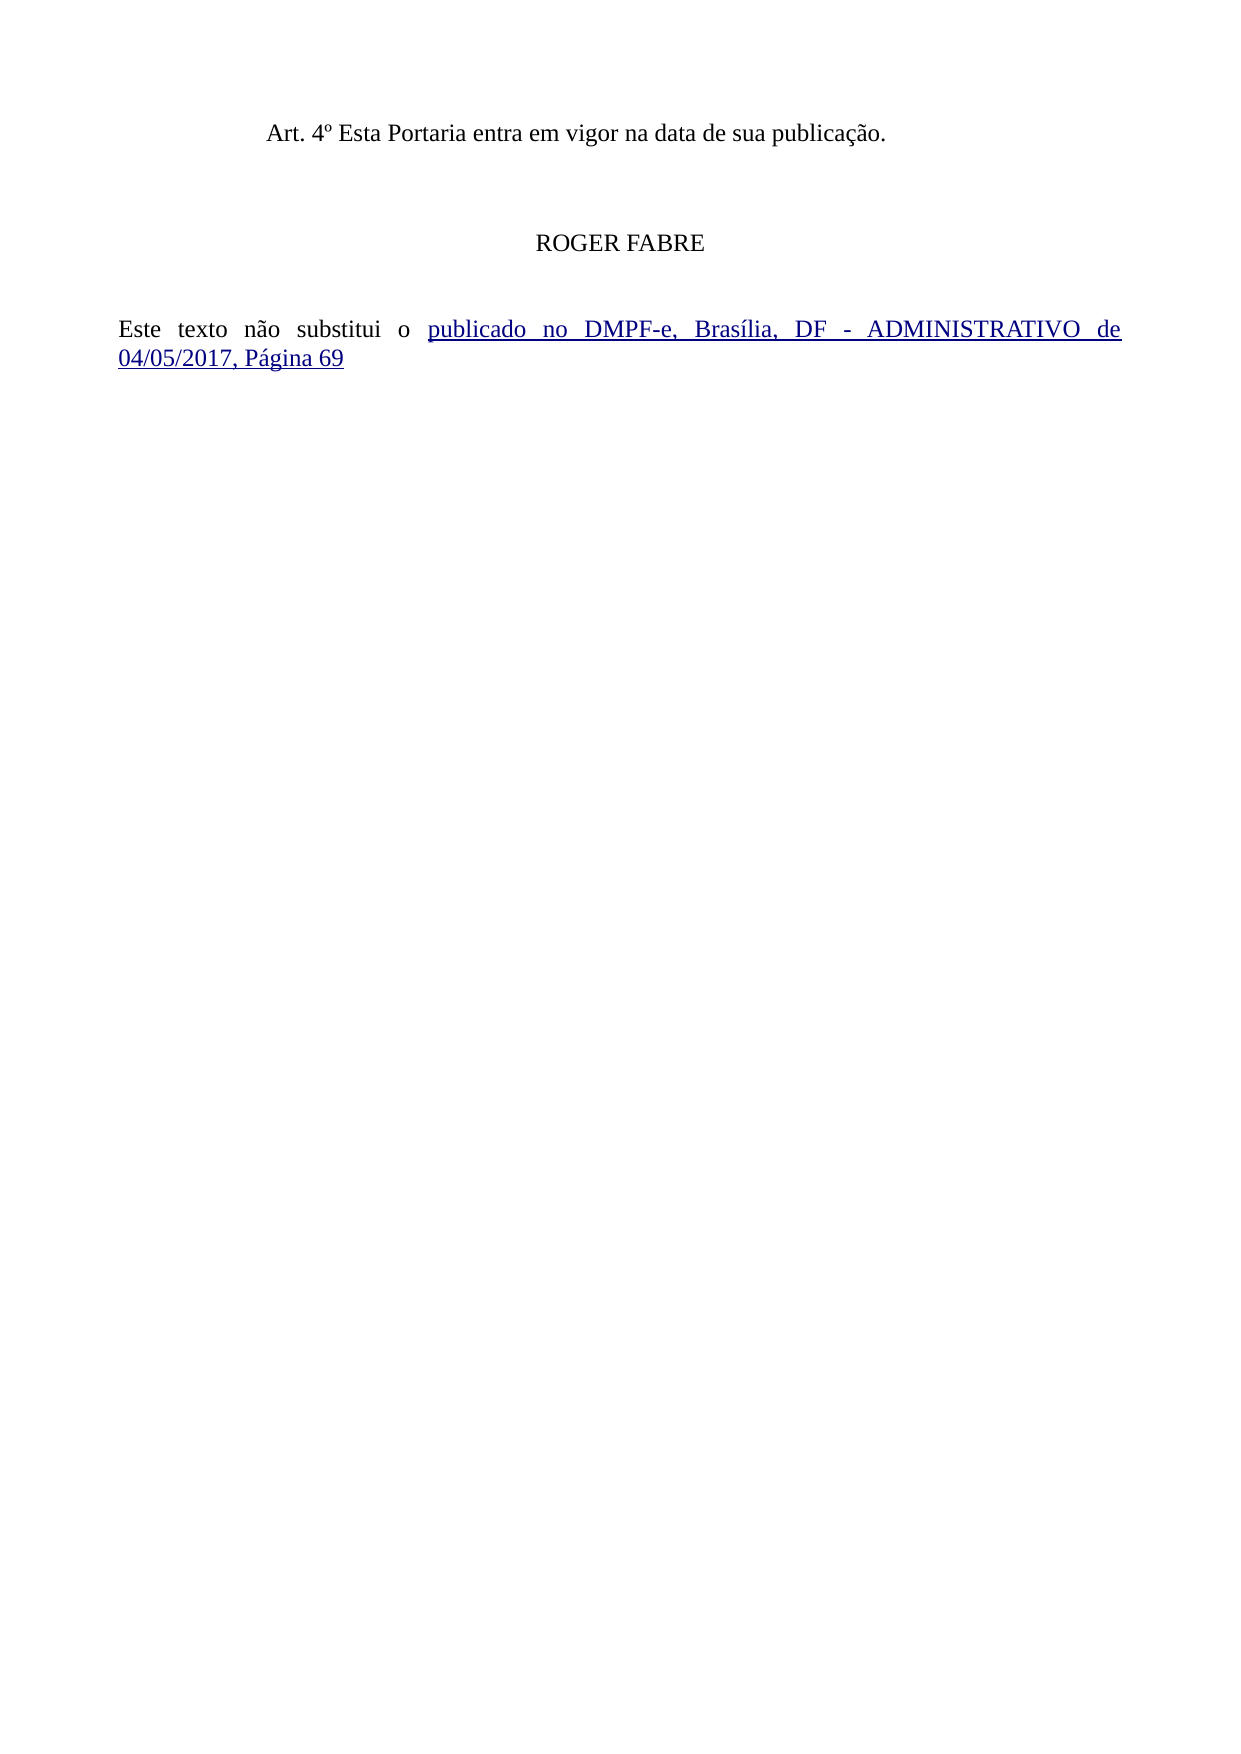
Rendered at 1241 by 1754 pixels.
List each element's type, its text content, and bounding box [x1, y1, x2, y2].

text Este texto não substitui o publicado no DMPF-e, Brasília, DF - ADMINISTRATIVO de 04/05/2017, Página 69 [118, 314, 1122, 372]
text Art. 4º Esta Portaria entra em vigor na data de sua publicação. [118, 118, 1122, 147]
text ROGER FABRE [118, 228, 1122, 257]
